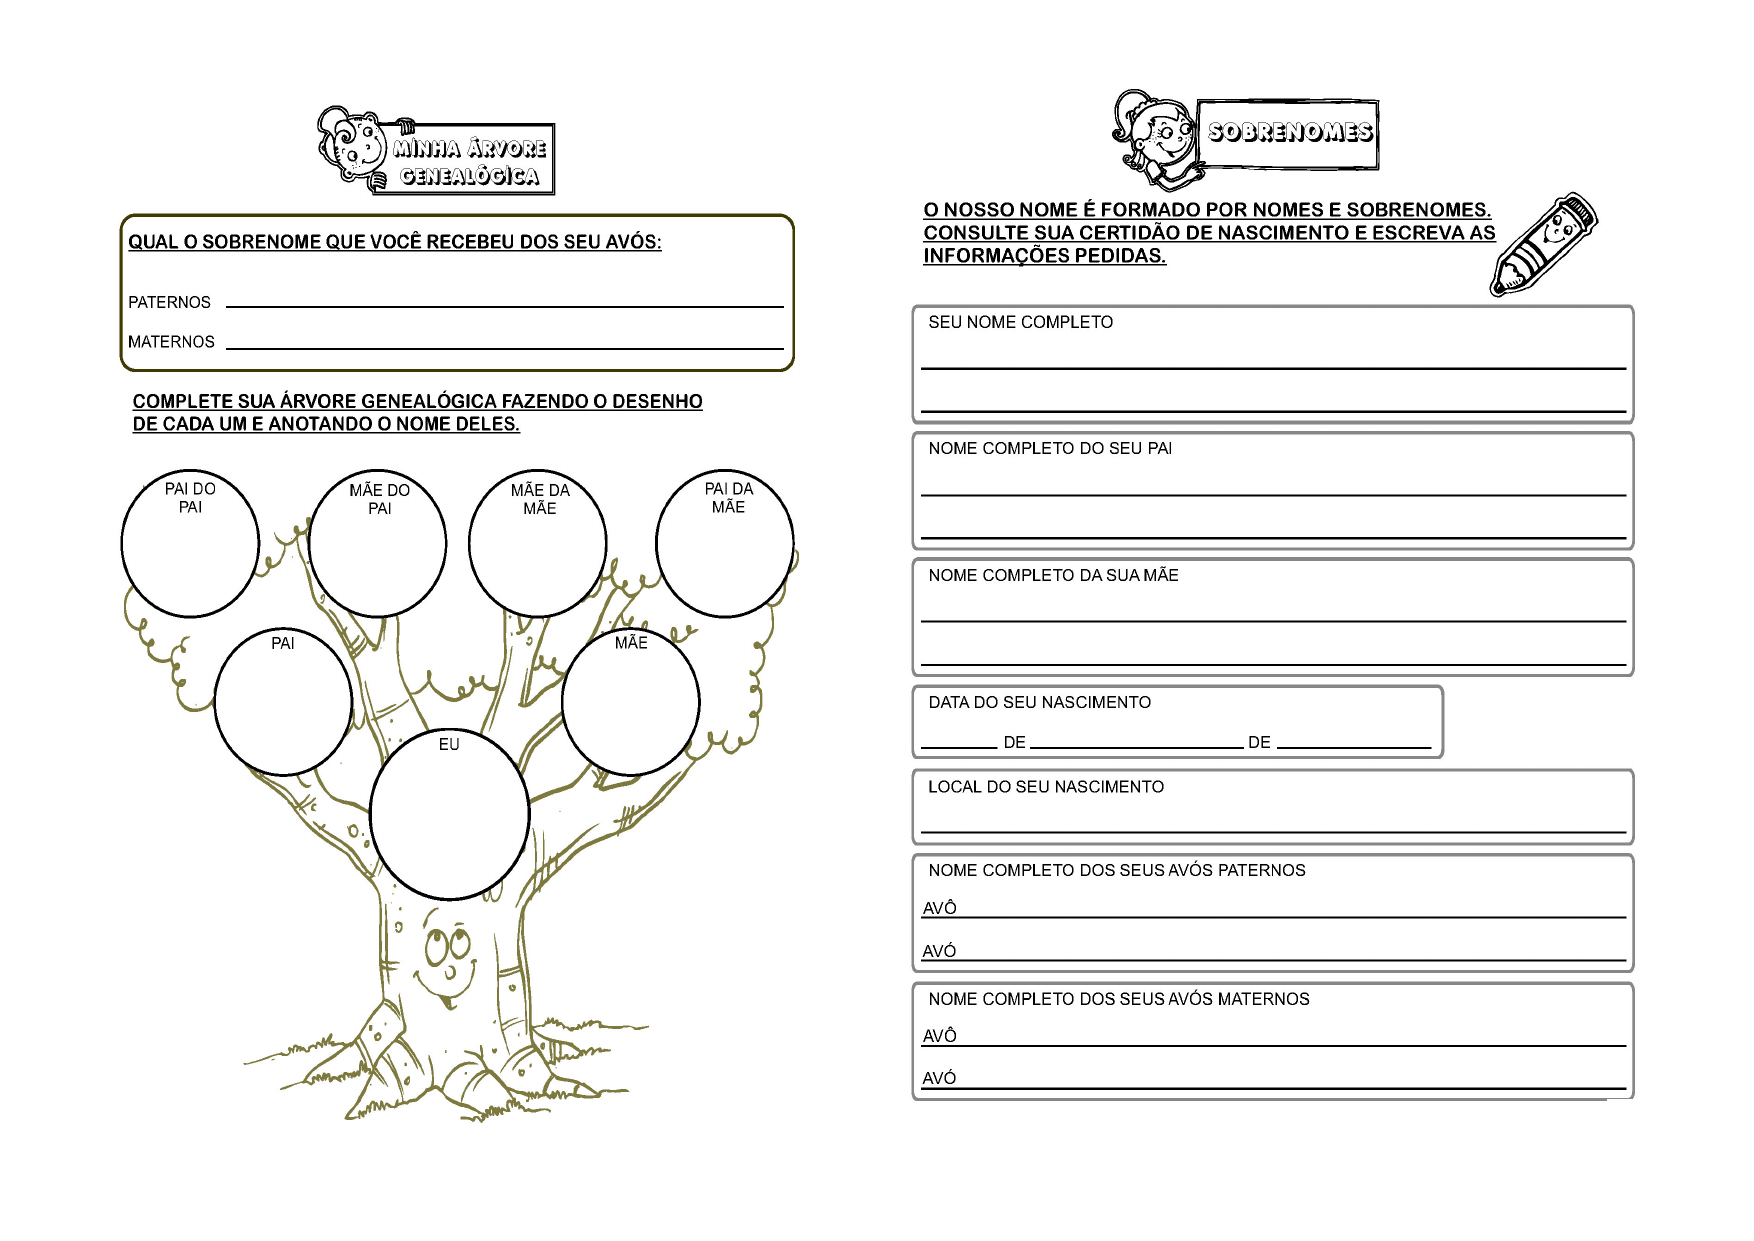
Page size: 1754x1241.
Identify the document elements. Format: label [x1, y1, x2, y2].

picture [74, 66, 842, 1170]
picture [861, 47, 1684, 1170]
